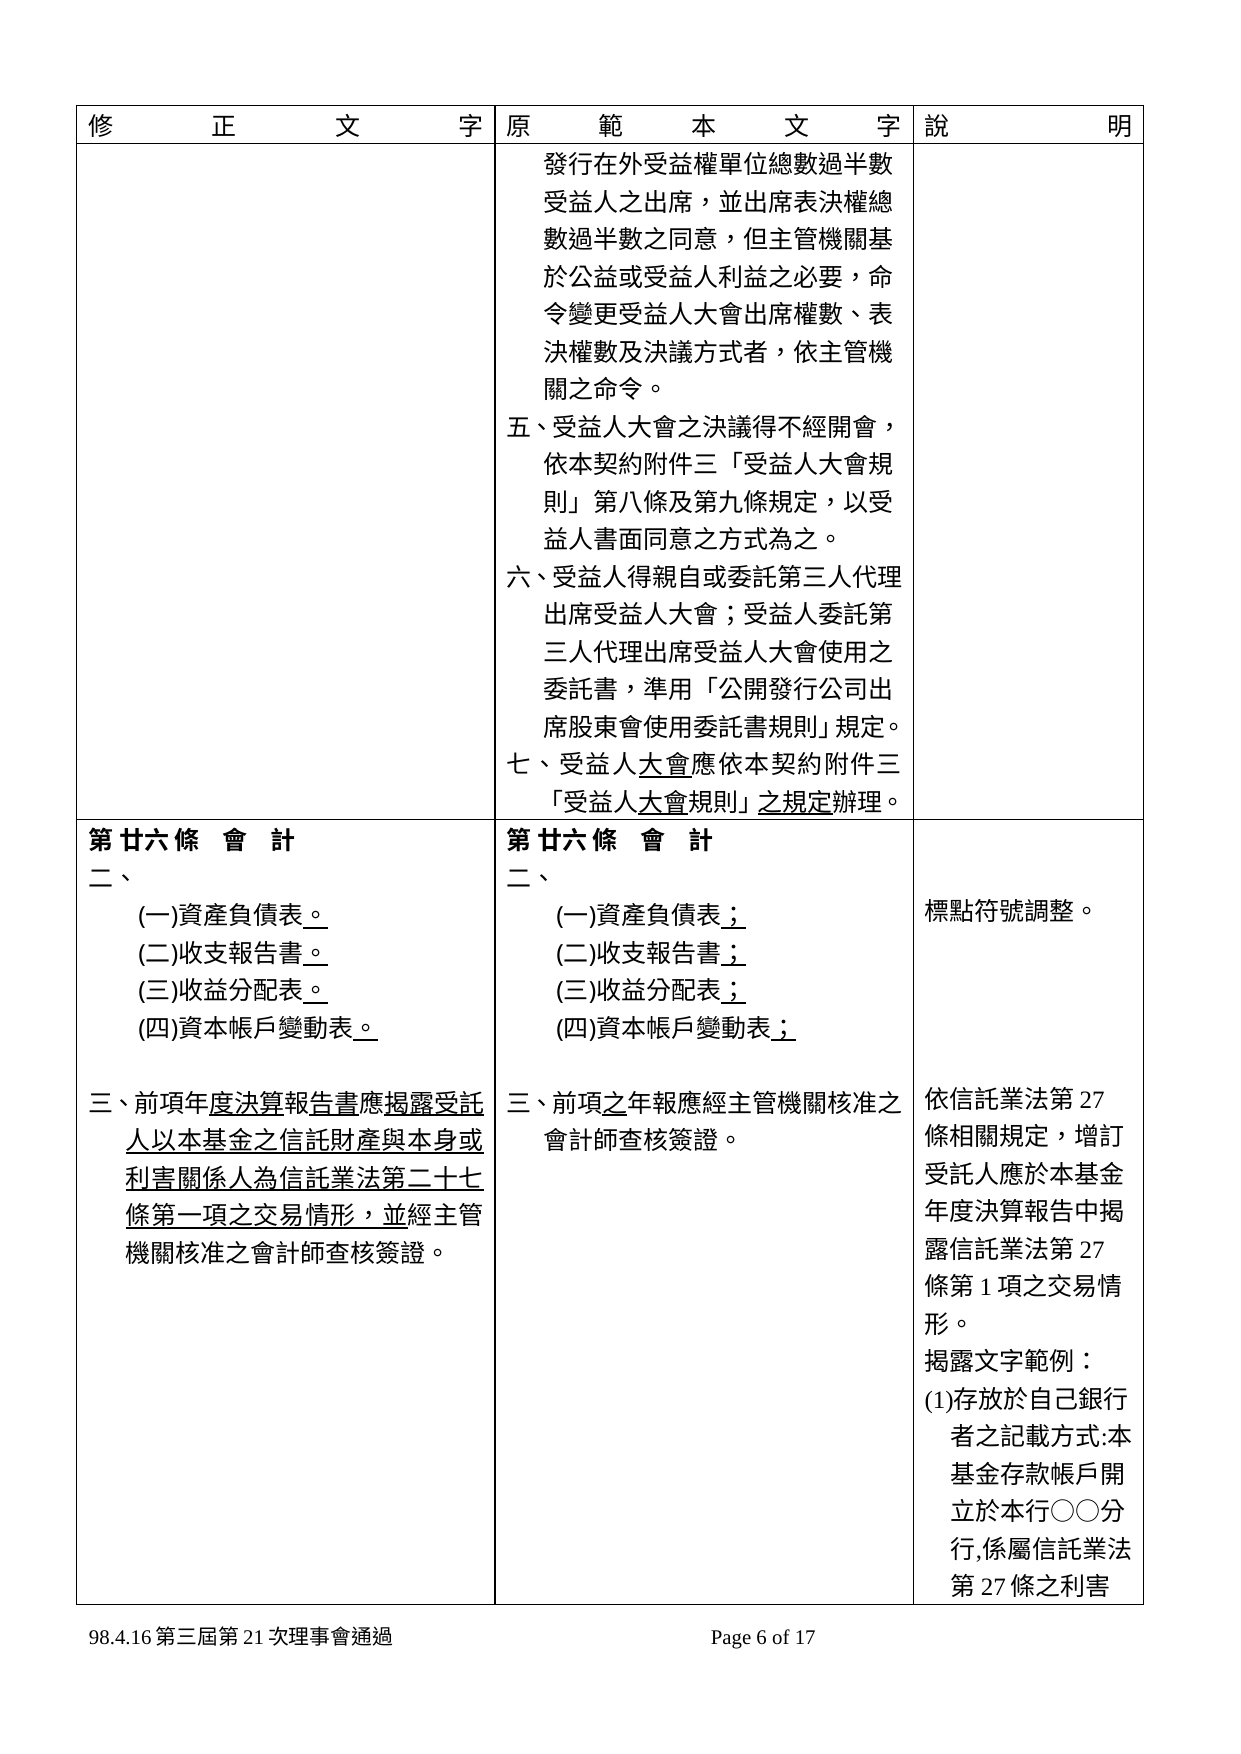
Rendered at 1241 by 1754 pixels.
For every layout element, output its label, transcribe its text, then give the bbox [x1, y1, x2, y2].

table_cell 發行在外受益權單位總數過半數受益人之出席，並出席表決權總數過半數之同意，但主管機關基於公益或受益人利益之必要，命令變更受益人大會出席權數、表決權數及決議方式者，依主管機關之命令。 五、受益人大會之決議得不經開會，依本契約附件三「受益人大會規則」第八條及第九條規定，以受益人書面同意之方式為之。 六、受益人得親自或委託第三人代理出席受益人大會；受益人委託第三人代理出席受益人大會使用之委託書，準用「公開發行公司出席股東會使用委託書規則」規定。 七、受益人大會應依本契約附件三「受益人大會規則」之規定辦理。 [496, 144, 913, 819]
table_cell 標點符號調整。 依信託業法第27條相關規定，增訂受託人應於本基金年度決算報告中揭露信託業法第27條第1項之交易情形。 揭露文字範例： (1)存放於自己銀行者之記載方式:本基金存款帳戶開立於本行○○分行,係屬信託業法第27條之利害 [914, 820, 1143, 1603]
table_header 原範本文字 [496, 106, 913, 143]
table_cell [914, 144, 1143, 819]
table_header 修正文字 [77, 106, 494, 143]
table_header 說明 [914, 106, 1143, 143]
table_cell 第 廿六 條 會 計 二、 (一)資產負債表； (二)收支報告書； (三)收益分配表； (四)資本帳戶變動表； 三、前項之年報應經主管機關核准之會計師查核簽證。 [496, 820, 913, 1603]
table_cell [77, 144, 494, 819]
table_cell 第 廿六 條 會 計 二、 (一)資產負債表。 (二)收支報告書。 (三)收益分配表。 (四)資本帳戶變動表。 三、前項年度決算報告書應揭露受託人以本基金之信託財產與本身或利害關係人為信託業法第二十七條第一項之交易情形，並經主管機關核准之會計師查核簽證。 [77, 820, 494, 1603]
